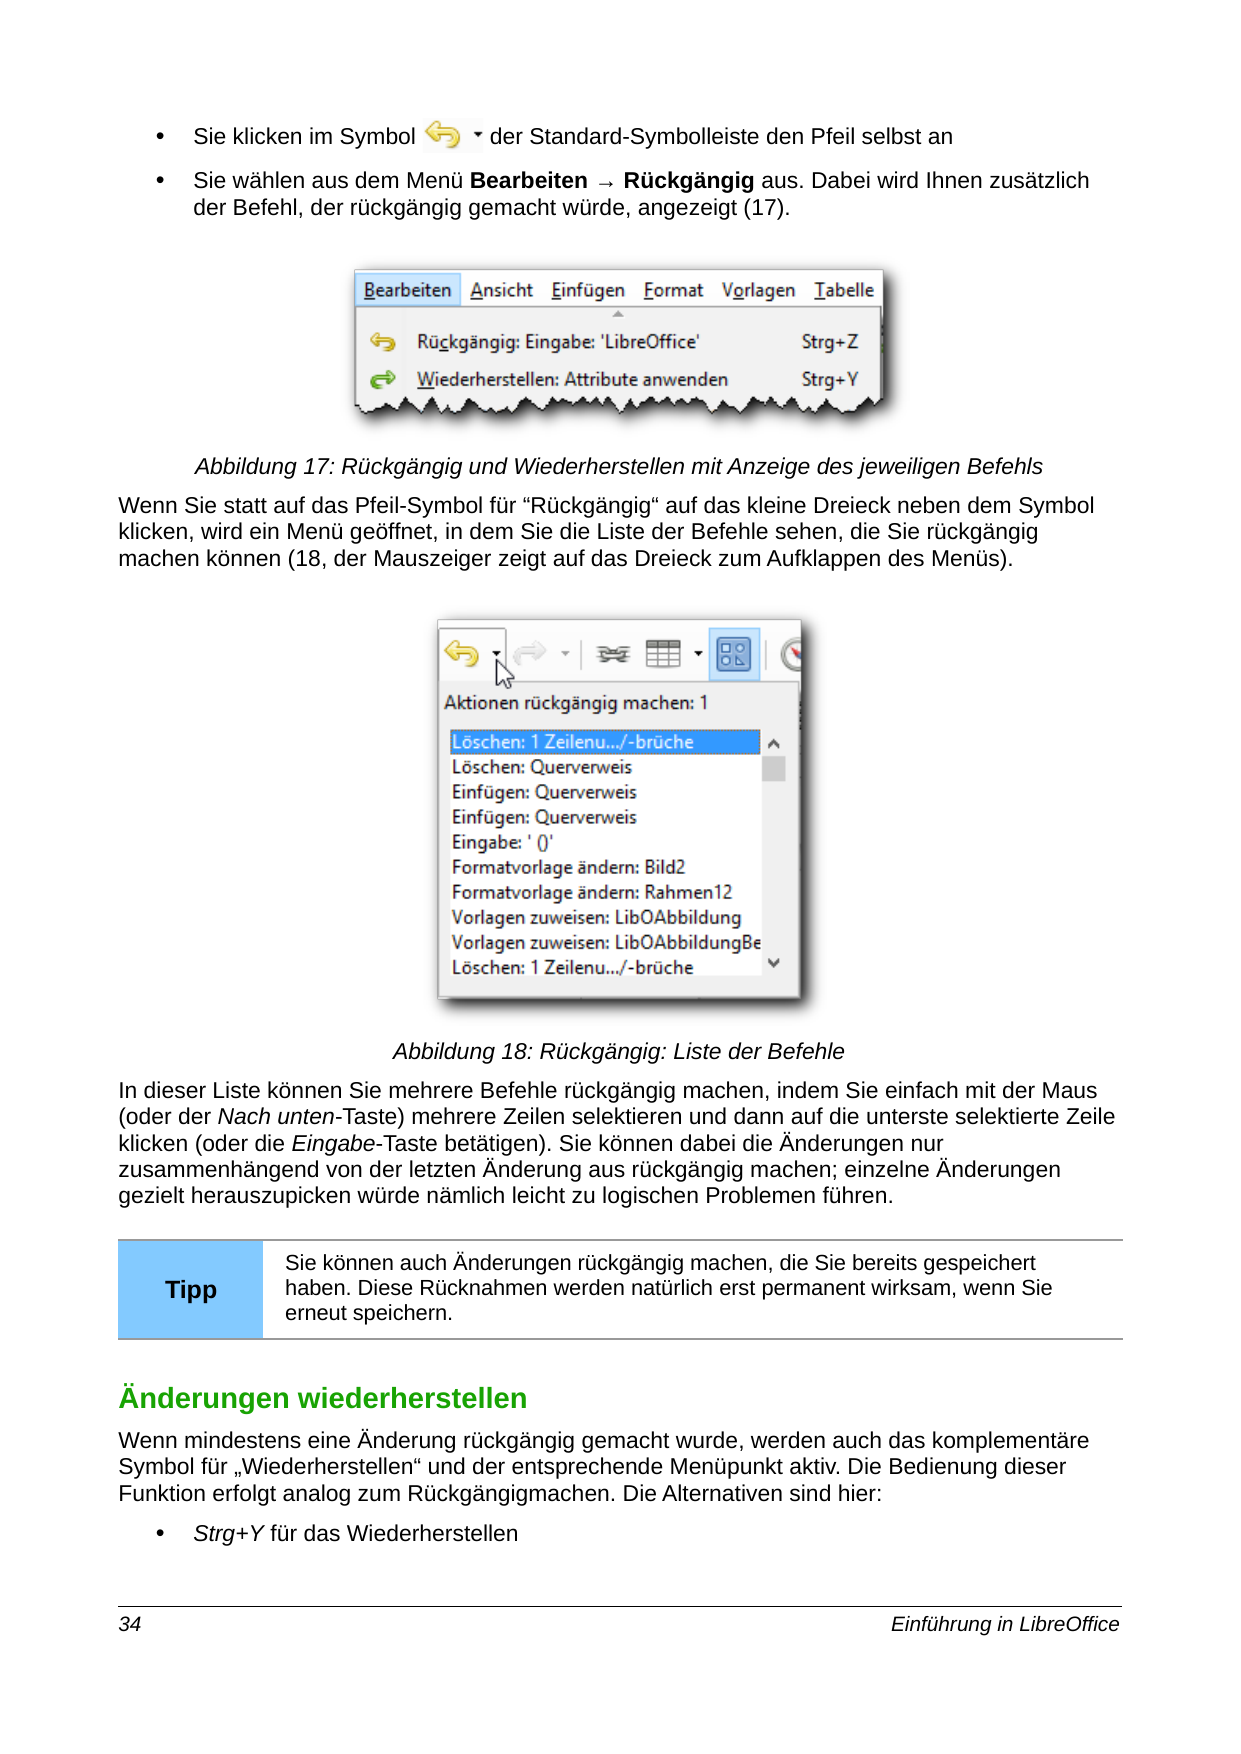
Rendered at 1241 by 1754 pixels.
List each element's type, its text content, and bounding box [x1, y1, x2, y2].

picture [330, 245, 910, 441]
picture [422, 118, 484, 153]
text Abbildung 17: Rückgängig und Wiederherstellen mit Anzeige des jeweiligen Befehls [195, 453, 1046, 479]
text Wenn Sie statt auf das Pfeil-Symbol für “Rückgängig“ auf das kleine Dreieck neben dem Symbol klicken, wird ein Menü geöffnet, in dem Sie die Liste der Befehle sehen, die Sie rückgängig machen können (Abbildung 18, der Mauszeiger zeigt auf das Dreieck zum Aufklappen des Menüs). [118, 492, 1122, 571]
picture [413, 596, 828, 1026]
text In dieser Liste können Sie mehrere Befehle rückgängig machen, indem Sie einfach mit der Maus (oder der Nach unten-Taste) mehrere Zeilen selektieren und dann auf die unterste selektierte Zeile klicken (oder die Eingabe-Taste betätigen). Sie können dabei die Änderungen nur zusammenhängend von der letzten Änderung aus rückgängig machen; einzelne Änderungen gezielt herauszupicken würde nämlich leicht zu logischen Problemen führen. [118, 1077, 1122, 1208]
subtitle Änderungen wiederherstellen [118, 1381, 1122, 1414]
text Abbildung 18: Rückgängig: Liste der Befehle [393, 1038, 847, 1064]
table_header Sie können auch Änderungen rückgängig machen, die Sie bereits gespeichert haben. Diese Rücknahmen werden natürlich erst permanent wirksam, wenn Sie erneut speichern. [264, 1241, 1122, 1338]
list Sie wählen aus dem Menü Bearbeiten → Rückgängig aus. Dabei wird Ihnen zusätzlich der Befehl, der rückgängig gemacht würde, angezeigt (Abbildung 17). [156, 165, 1122, 220]
list Sie klicken im Symbol [156, 118, 422, 152]
text Wenn mindestens eine Änderung rückgängig gemacht wurde, werden auch das komplementäre Symbol für „Wiederherstellen“ und der entsprechende Menüpunkt aktiv. Die Bedienung dieser Funktion erfolgt analog zum Rückgängigmachen. Die Alternativen sind hier: [118, 1427, 1122, 1506]
list Strg+Y für das Wiederherstellen [156, 1518, 1122, 1547]
table_header Tipp [118, 1241, 263, 1338]
list der Standard-Symbolleiste den Pfeil selbst an [484, 118, 1122, 152]
